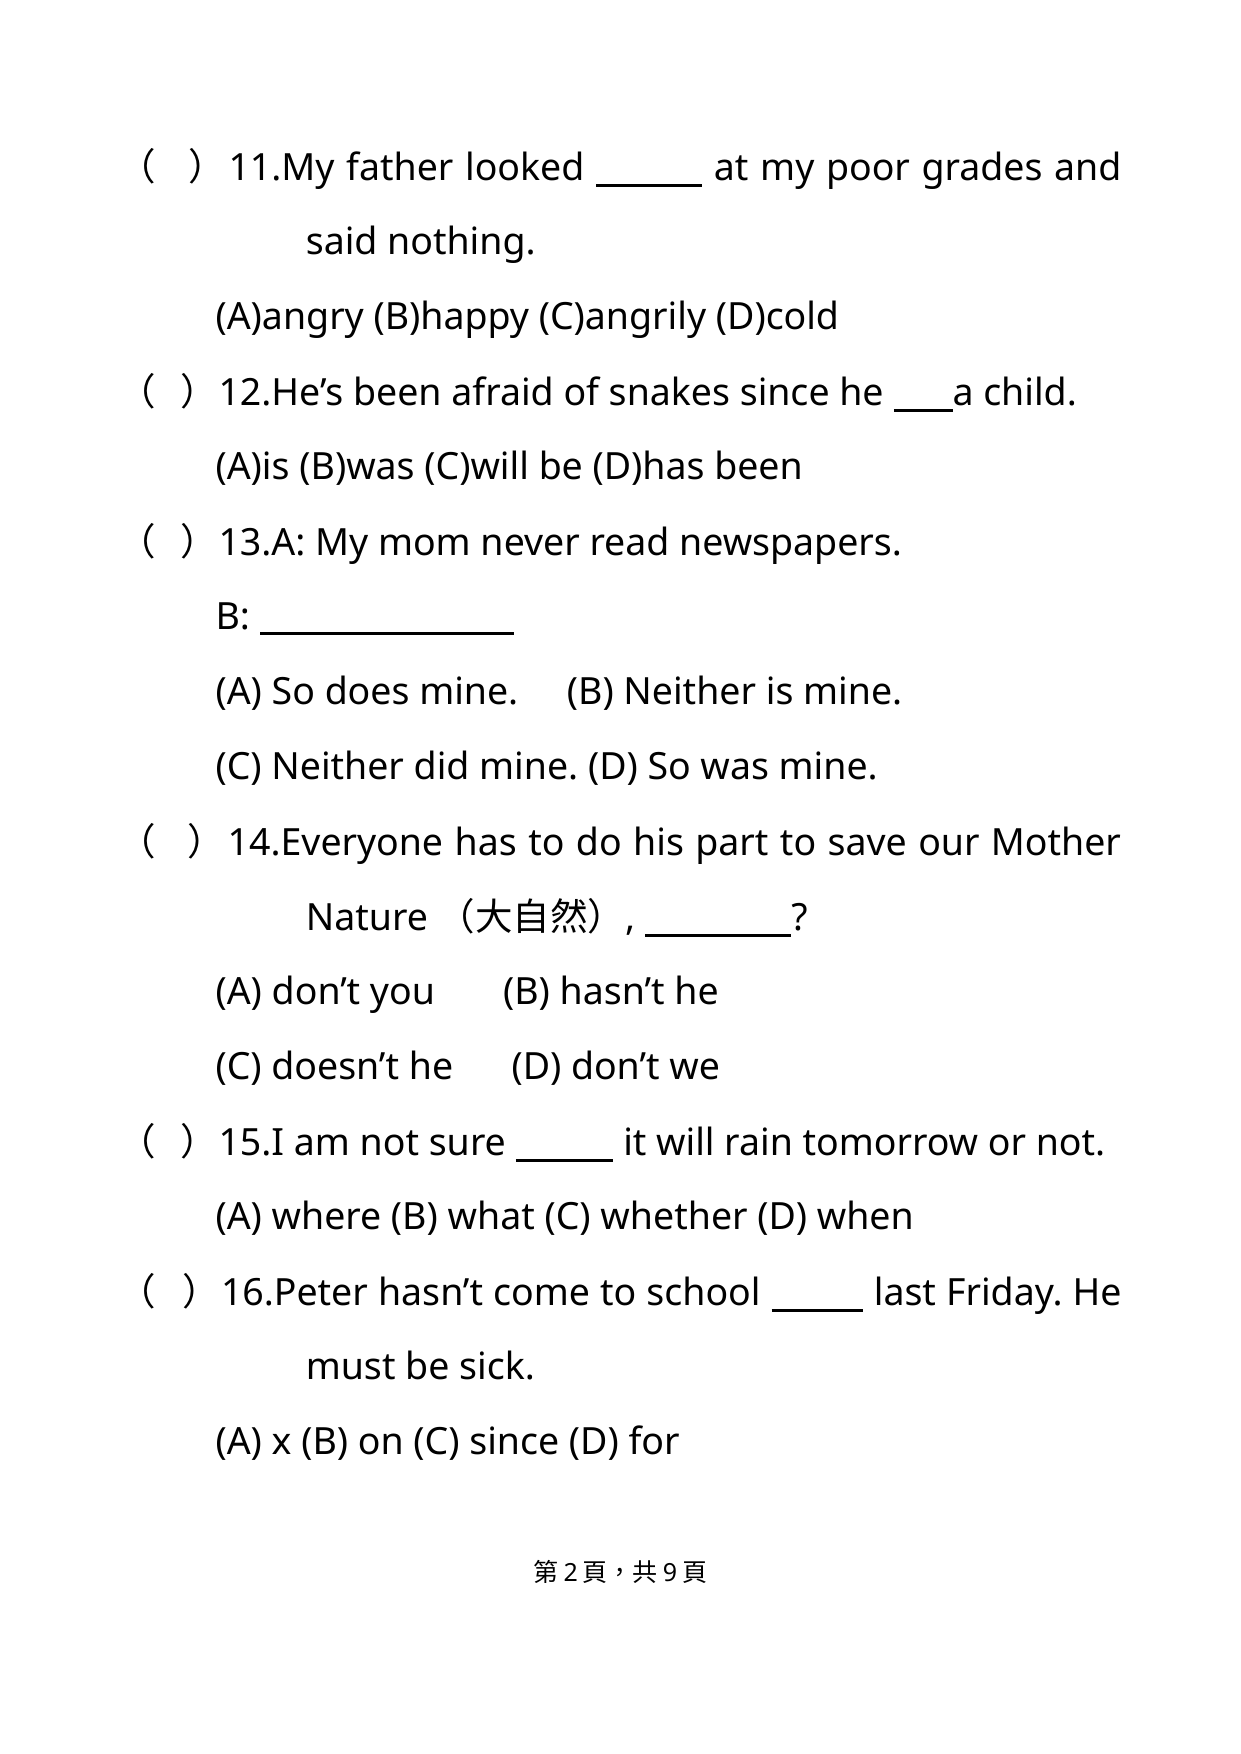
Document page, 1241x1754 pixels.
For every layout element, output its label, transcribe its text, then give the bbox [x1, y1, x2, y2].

text (A) don’t you (B) hasn’t he [118, 952, 1122, 1027]
text (A)angry (B)happy (C)angrily (D)cold [118, 277, 1122, 352]
text （ ）12.He’s been afraid of snakes since he a child. [118, 352, 1122, 427]
text （ ）16.Peter hasn’t come to school last Friday. He must be sick. [118, 1252, 1122, 1402]
text (C) Neither did mine. (D) So was mine. [118, 727, 1122, 802]
text (A)is (B)was (C)will be (D)has been [118, 427, 1122, 502]
text (A) where (B) what (C) whether (D) when [118, 1177, 1122, 1252]
text （ ）13.A: My mom never read newspapers. [118, 502, 1122, 577]
text (C) doesn’t he (D) don’t we [118, 1027, 1122, 1102]
text (A) x (B) on (C) since (D) for [118, 1402, 1122, 1477]
text （ ）14.Everyone has to do his part to save our Mother Nature （大自然）, ? [118, 802, 1122, 952]
text B: [118, 577, 1122, 652]
text 第2頁，共9頁 [118, 1552, 1122, 1589]
text (A) So does mine. (B) Neither is mine. [118, 652, 1122, 727]
text （ ）15.I am not sure it will rain tomorrow or not. [118, 1102, 1122, 1177]
text （ ）11.My father looked at my poor grades and said nothing. [118, 127, 1122, 277]
